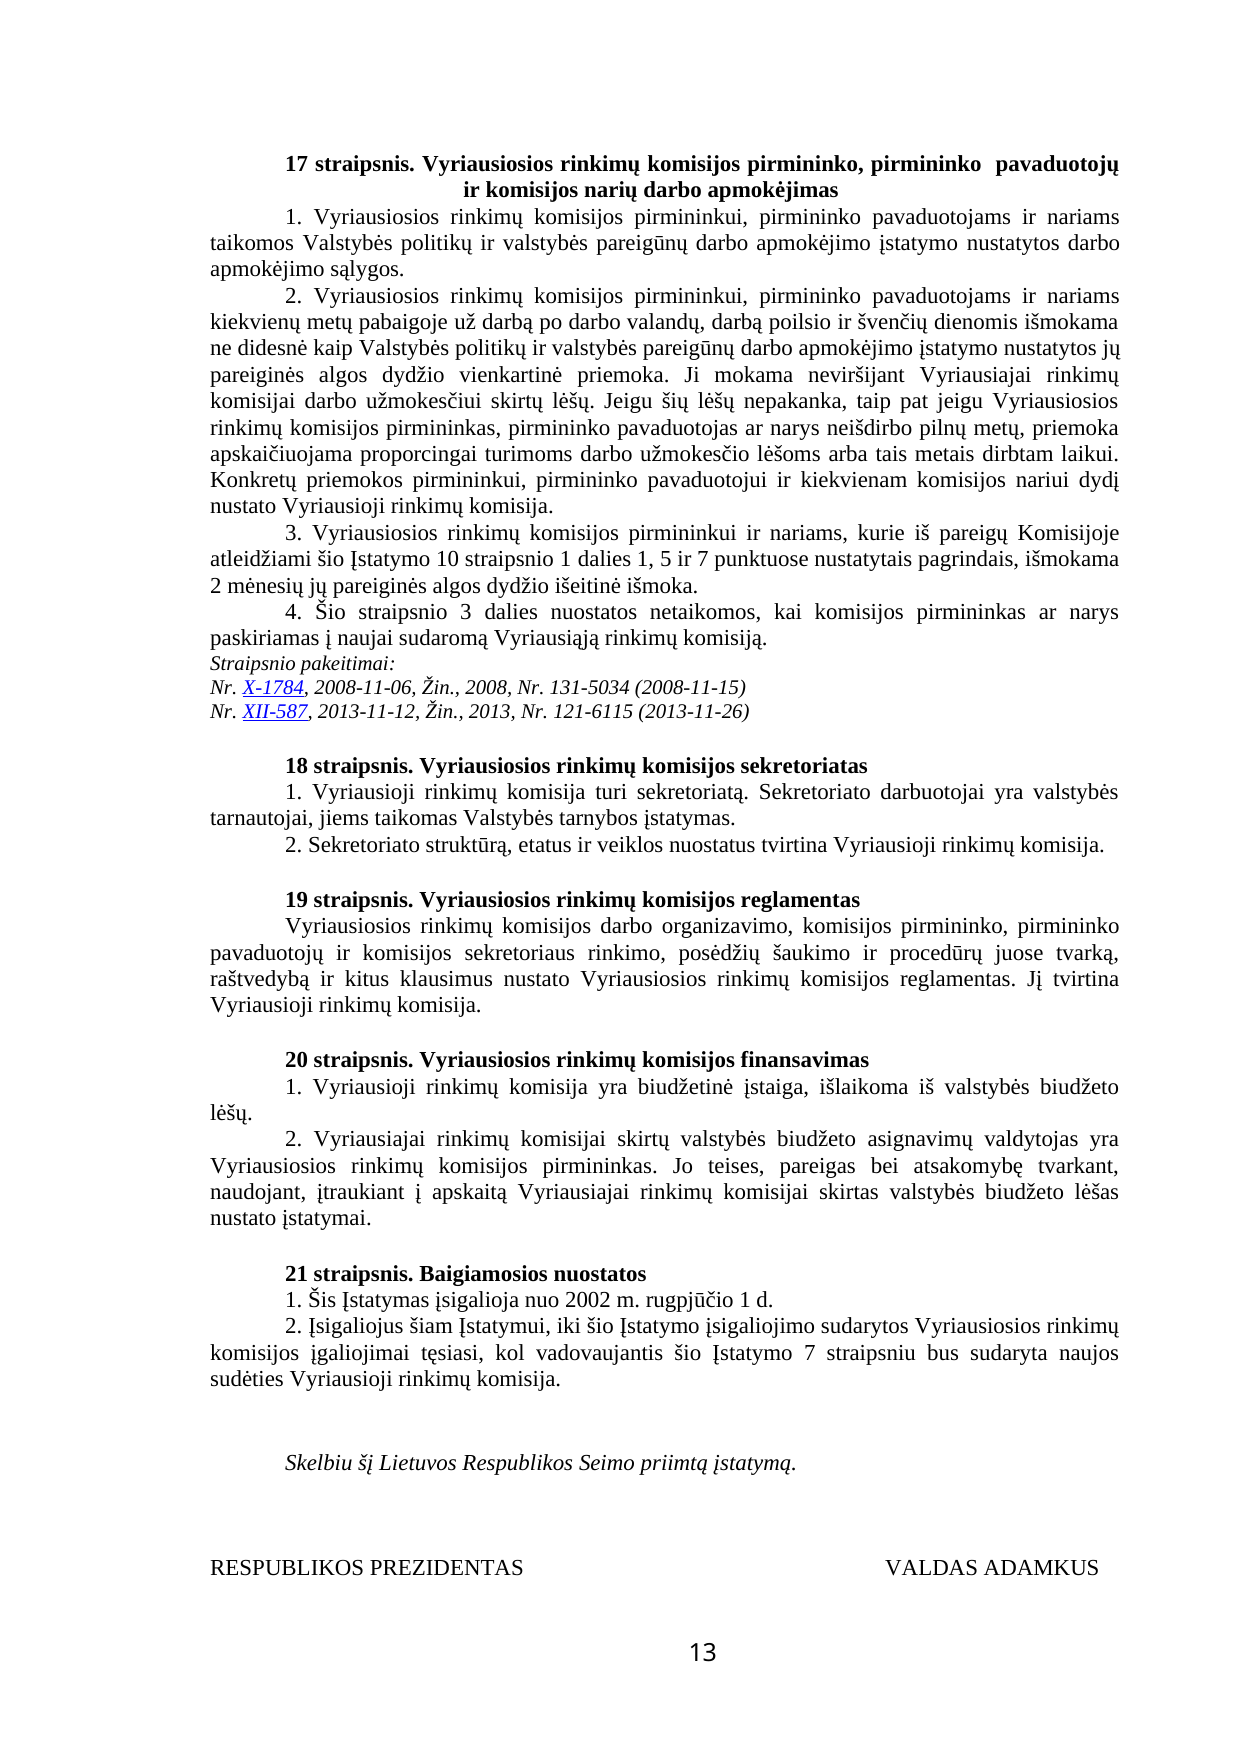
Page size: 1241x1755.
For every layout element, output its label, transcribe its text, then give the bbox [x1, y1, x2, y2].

text Vyriausiosios rinkimų komisijos darbo organizavimo, komisijos pirmininko, pirmininko pavaduotojų ir komisijos sekretoriaus rinkimo, posėdžių šaukimo ir procedūrų juose tvarką, raštvedybą ir kitus klausimus nustato Vyriausiosios rinkimų komisijos reglamentas. Jį tvirtina Vyriausioji rinkimų komisija. [210, 912, 1120, 1018]
text 1. Vyriausioji rinkimų komisija turi sekretoriatą. Sekretoriato darbuotojai yra valstybės tarnautojai, jiems taikomas Valstybės tarnybos įstatymas. [210, 778, 1120, 831]
text Skelbiu šį Lietuvos Respublikos Seimo priimtą įstatymą. [210, 1449, 1120, 1475]
text 3. Vyriausiosios rinkimų komisijos pirmininkui ir nariams, kurie iš pareigų Komisijoje atleidžiami šio Įstatymo 10 straipsnio 1 dalies 1, 5 ir 7 punktuose nustatytais pagrindais, išmokama 2 mėnesių jų pareiginės algos dydžio išeitinė išmoka. [210, 519, 1120, 598]
text 17 straipsnis. Vyriausiosios rinkimų komisijos pirmininko, pirmininko pavaduotojų ir komisijos narių darbo apmokėjimas [285, 150, 1120, 203]
text 2. Vyriausiajai rinkimų komisijai skirtų valstybės biudžeto asignavimų valdytojas yra Vyriausiosios rinkimų komisijos pirmininkas. Jo teises, pareigas bei atsakomybę tvarkant, naudojant, įtraukiant į apskaitą Vyriausiajai rinkimų komisijai skirtas valstybės biudžeto lėšas nustato įstatymai. [210, 1125, 1120, 1231]
text 1. Šis Įstatymas įsigalioja nuo 2002 m. rugpjūčio 1 d. [210, 1286, 1120, 1312]
text 4. Šio straipsnio 3 dalies nuostatos netaikomos, kai komisijos pirmininkas ar narys paskiriamas į naujai sudaromą Vyriausiąją rinkimų komisiją. [210, 598, 1120, 651]
text Nr. XII-587, 2013-11-12, Žin., 2013, Nr. 121-6115 (2013-11-26) [210, 699, 1120, 723]
text RESPUBLIKOS PREZIDENTAS VALDAS ADAMKUS [210, 1554, 1120, 1581]
text 20 straipsnis. Vyriausiosios rinkimų komisijos finansavimas [210, 1046, 1120, 1073]
text 1. Vyriausiosios rinkimų komisijos pirmininkui, pirmininko pavaduotojams ir nariams taikomos Valstybės politikų ir valstybės pareigūnų darbo apmokėjimo įstatymo nustatytos darbo apmokėjimo sąlygos. [210, 203, 1120, 282]
text 18 straipsnis. Vyriausiosios rinkimų komisijos sekretoriatas [210, 752, 1120, 778]
text 19 straipsnis. Vyriausiosios rinkimų komisijos reglamentas [210, 886, 1120, 912]
text 21 straipsnis. Baigiamosios nuostatos [210, 1259, 1120, 1286]
text 2. Įsigaliojus šiam Įstatymui, iki šio Įstatymo įsigaliojimo sudarytos Vyriausiosios rinkimų komisijos įgaliojimai tęsiasi, kol vadovaujantis šio Įstatymo 7 straipsniu bus sudaryta naujos sudėties Vyriausioji rinkimų komisija. [210, 1312, 1120, 1391]
text 1. Vyriausioji rinkimų komisija yra biudžetinė įstaiga, išlaikoma iš valstybės biudžeto lėšų. [210, 1073, 1120, 1125]
text Straipsnio pakeitimai: [210, 651, 1120, 675]
text 2. Sekretoriato struktūrą, etatus ir veiklos nuostatus tvirtina Vyriausioji rinkimų komisija. [210, 831, 1120, 857]
text 2. Vyriausiosios rinkimų komisijos pirmininkui, pirmininko pavaduotojams ir nariams kiekvienų metų pabaigoje už darbą po darbo valandų, darbą poilsio ir švenčių dienomis išmokama ne didesnė kaip Valstybės politikų ir valstybės pareigūnų darbo apmokėjimo įstatymo nustatytos jų pareiginės algos dydžio vienkartinė priemoka. Ji mokama neviršijant Vyriausiajai rinkimų komisijai darbo užmokesčiui skirtų lėšų. Jeigu šių lėšų nepakanka, taip pat jeigu Vyriausiosios rinkimų komisijos pirmininkas, pirmininko pavaduotojas ar narys neišdirbo pilnų metų, priemoka apskaičiuojama proporcingai turimoms darbo užmokesčio lėšoms arba tais metais dirbtam laikui. Konkretų priemokos pirmininkui, pirmininko pavaduotojui ir kiekvienam komisijos nariui dydį nustato Vyriausioji rinkimų komisija. [210, 282, 1120, 519]
text Nr. X-1784, 2008-11-06, Žin., 2008, Nr. 131-5034 (2008-11-15) [210, 675, 1120, 699]
